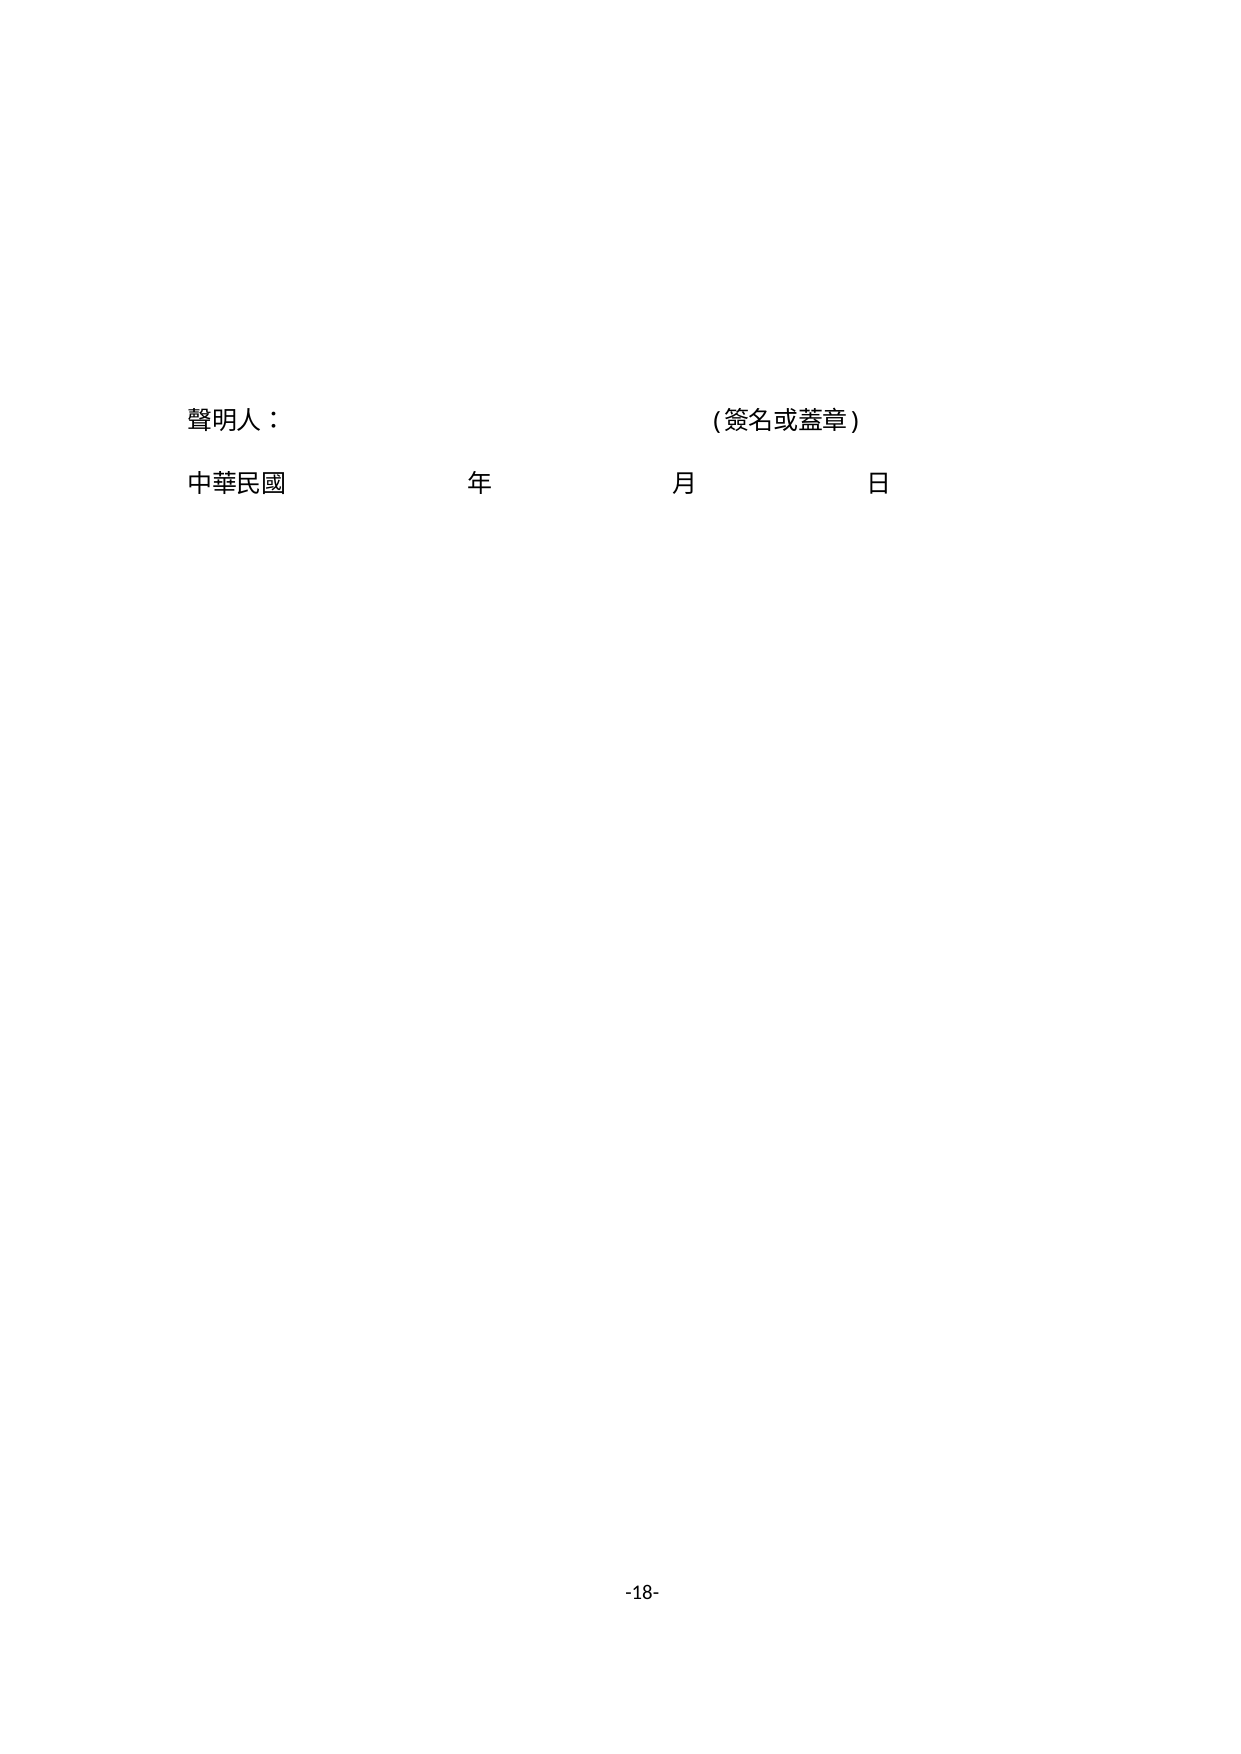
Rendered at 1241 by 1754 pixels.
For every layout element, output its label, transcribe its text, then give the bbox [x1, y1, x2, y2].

text 聲明人： (簽名或蓋章) [187, 377, 1167, 439]
text 中華民國 年 月 日 [187, 439, 1167, 502]
